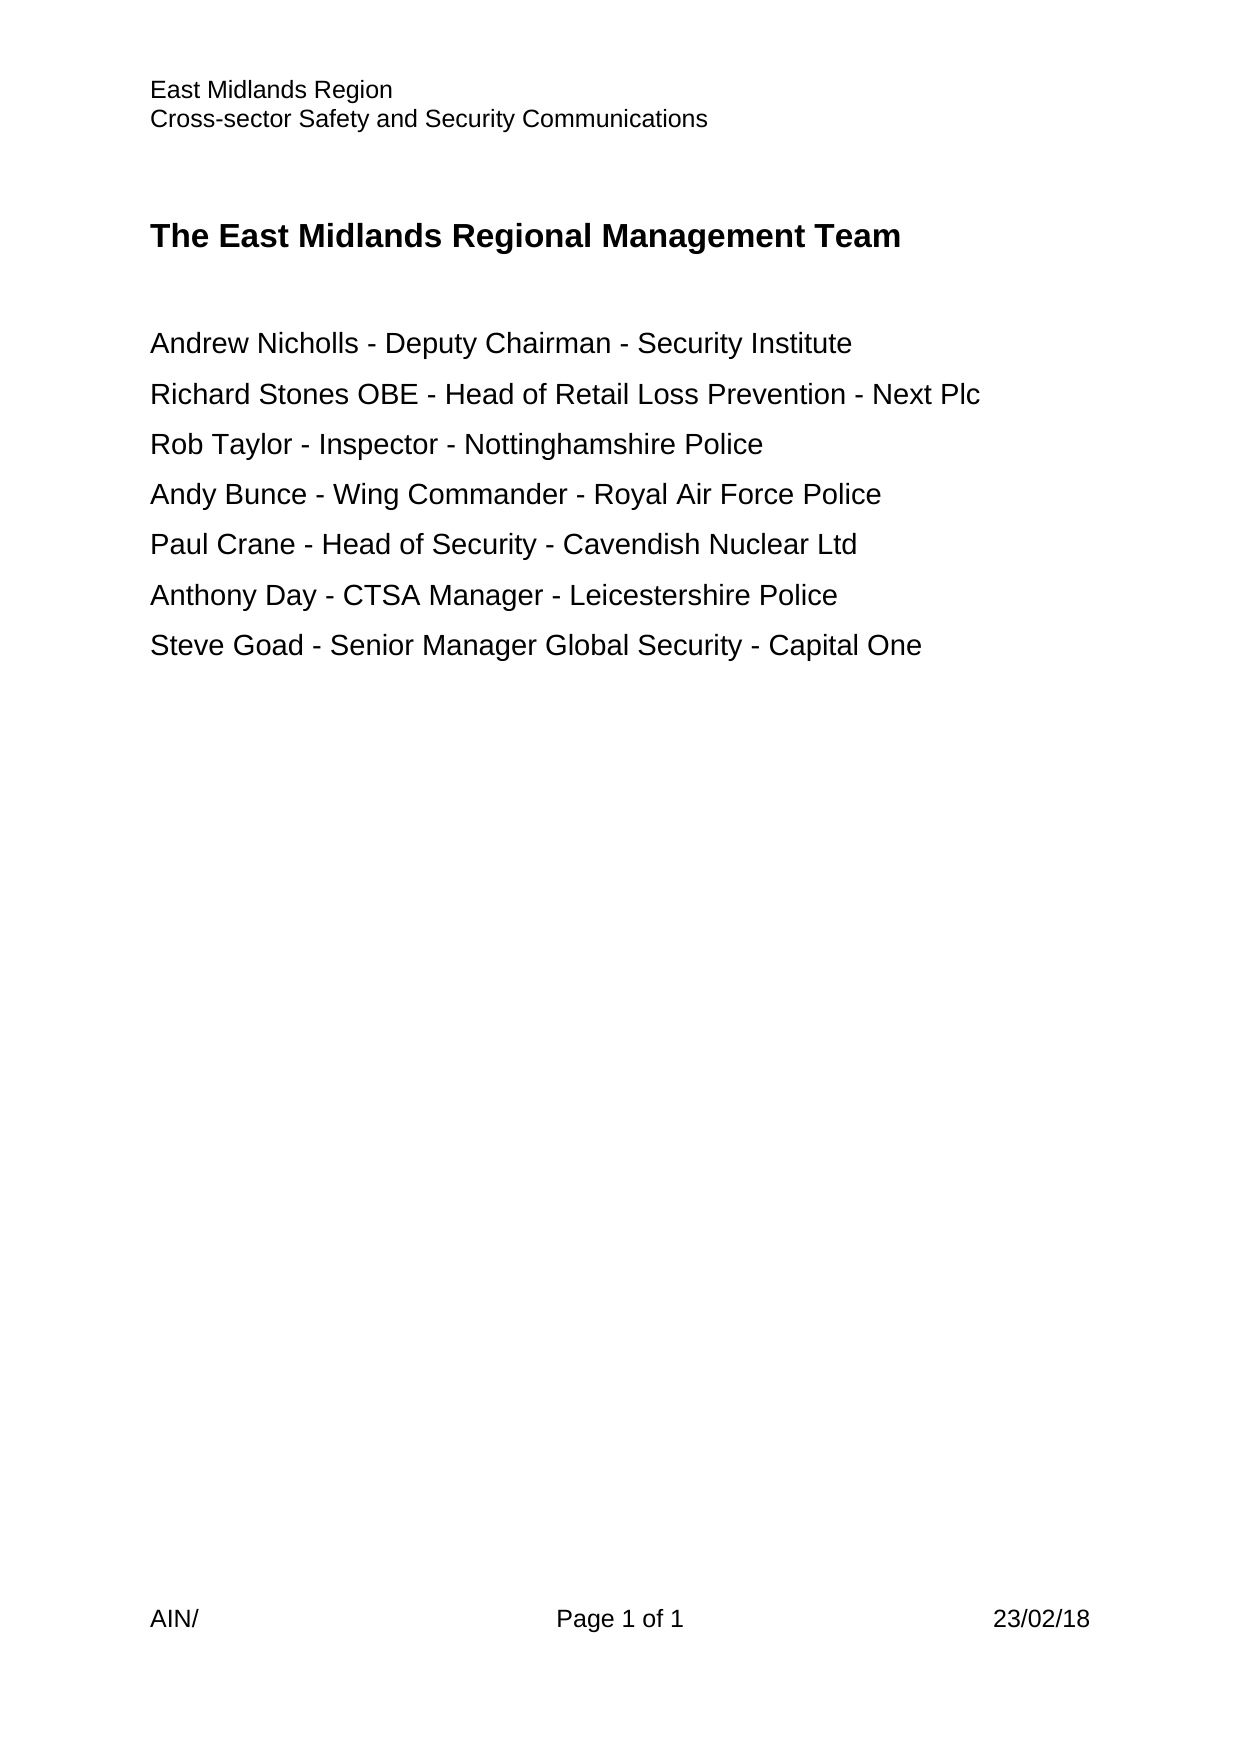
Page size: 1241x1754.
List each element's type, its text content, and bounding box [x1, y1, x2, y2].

text Andy Bunce - Wing Commander - Royal Air Force Police [150, 477, 1090, 511]
text Steve Goad - Senior Manager Global Security - Capital One [150, 628, 1090, 661]
text Rob Taylor - Inspector - Nottinghamshire Police [150, 427, 1090, 461]
text Paul Crane - Head of Security - Cavendish Nuclear Ltd [150, 527, 1090, 561]
text Richard Stones OBE - Head of Retail Loss Prevention - Next Plc [150, 377, 1090, 410]
text The East Midlands Regional Management Team [150, 216, 1090, 255]
text Andrew Nicholls - Deputy Chairman - Security Institute [150, 327, 1090, 360]
text Anthony Day - CTSA Manager - Leicestershire Police [150, 578, 1090, 611]
